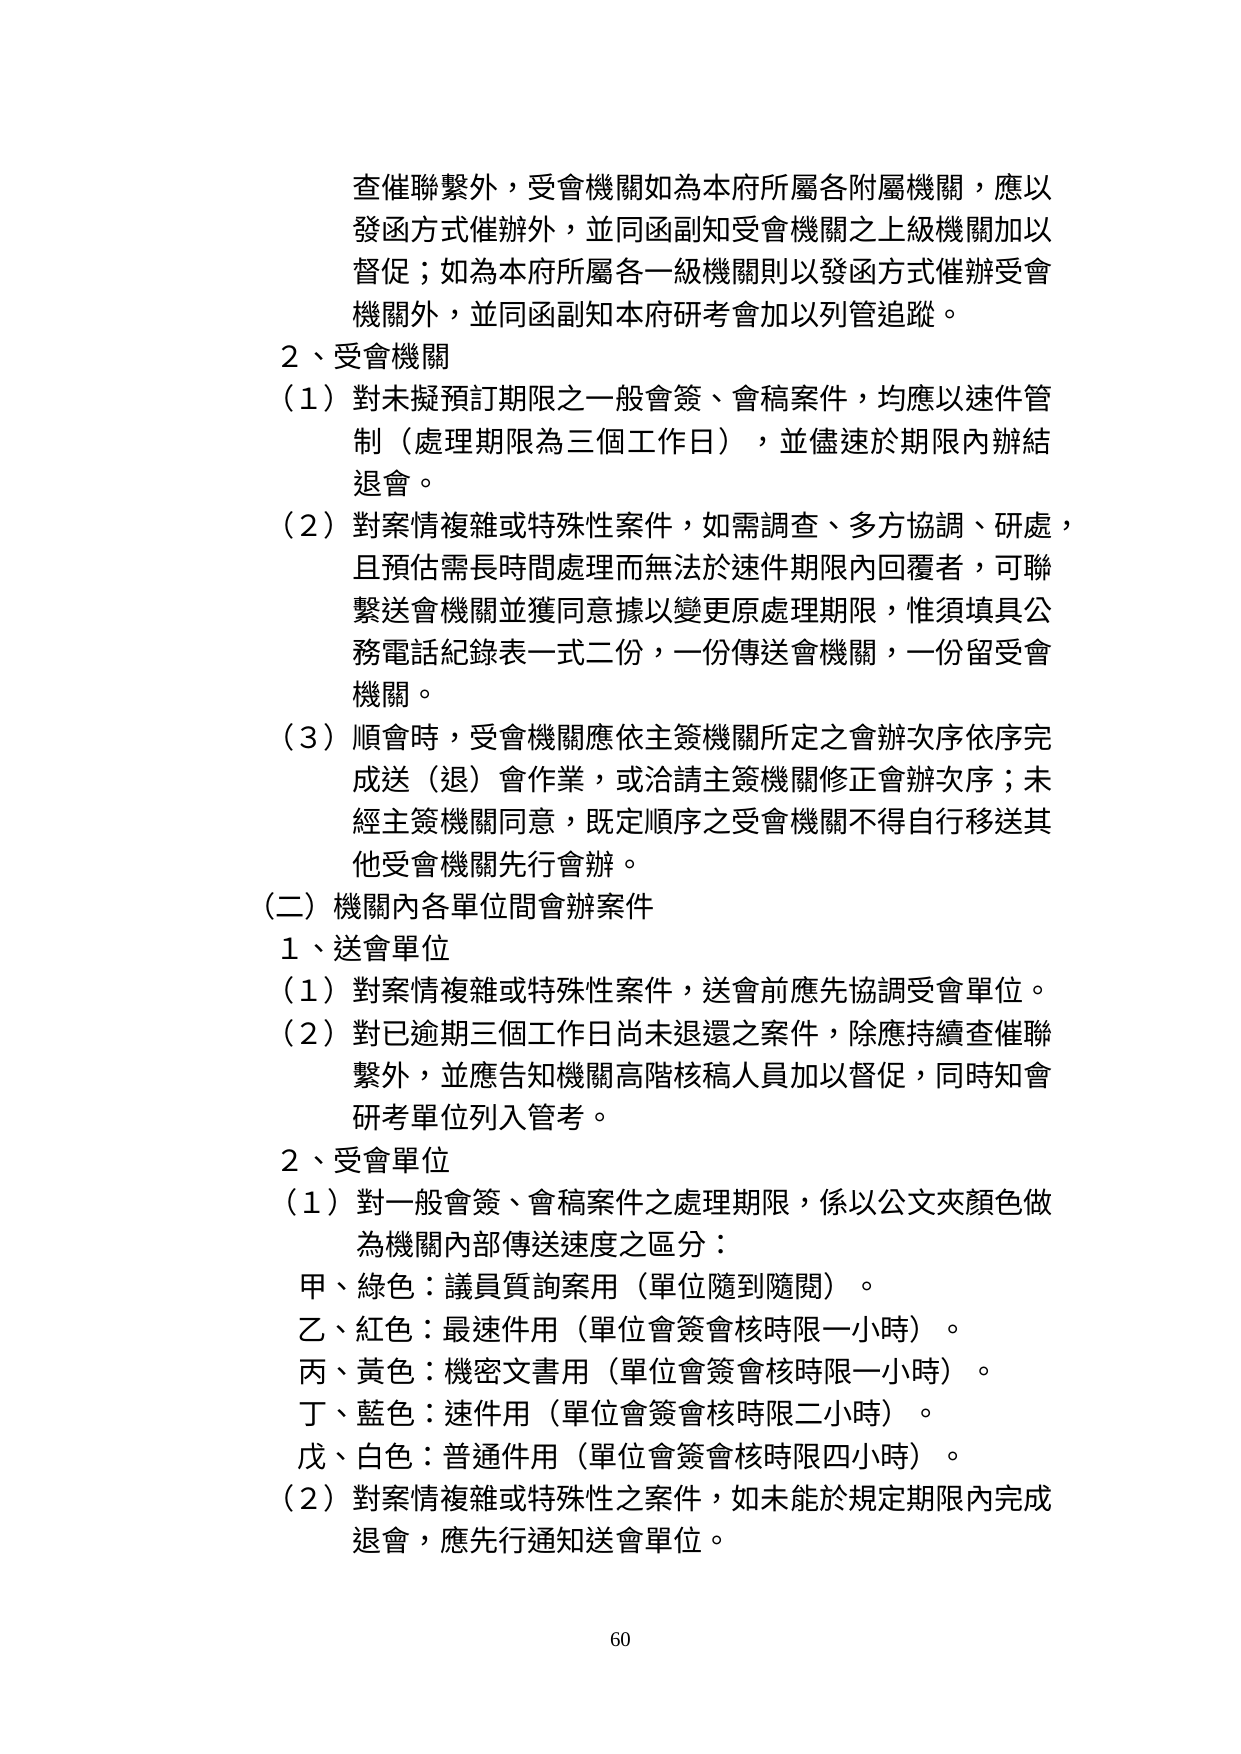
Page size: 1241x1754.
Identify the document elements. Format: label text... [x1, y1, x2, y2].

text （２）對案情複雜或特殊性之案件，如未能於規定期限內完成退會，應先行通知送會單位。 [265, 1476, 1053, 1560]
text （二）機關內各單位間會辦案件 [187, 883, 1053, 926]
text （２）對已逾期三個工作日尚未退還之案件，除應持續查催聯繫外，並應告知機關高階核稿人員加以督促，同時知會研考單位列入管考。 [265, 1010, 1053, 1137]
text 為機關內部傳送速度之區分： [254, 1222, 1053, 1264]
text 甲、綠色：議員質詢案用（單位隨到隨閱）。 [298, 1264, 1053, 1306]
text ２、受會單位 [187, 1137, 1053, 1179]
text （２）對案情複雜或特殊性案件，如需調查、多方協調、研處，且預估需長時間處理而無法於速件期限內回覆者，可聯繫送會機關並獲同意據以變更原處理期限，惟須填具公務電話紀錄表一式二份，一份傳送會機關，一份留受會機關。 [265, 503, 1053, 714]
text 乙、紅色：最速件用（單位會簽會核時限一小時）。 [297, 1306, 1053, 1349]
text 戊、白色：普通件用（單位會簽會核時限四小時）。 [297, 1433, 1053, 1476]
text １、送會單位 [187, 926, 1053, 968]
text 丁、藍色：速件用（單位會簽會核時限二小時）。 [298, 1391, 1053, 1433]
text ２、受會機關 [187, 334, 1053, 376]
text 查催聯繫外，受會機關如為本府所屬各附屬機關，應以發函方式催辦外，並同函副知受會機關之上級機關加以督促；如為本府所屬各一級機關則以發函方式催辦受會機關外，並同函副知本府研考會加以列管追蹤。 [275, 164, 1053, 334]
text 丙、黃色：機密文書用（單位會簽會核時限一小時）。 [298, 1349, 1053, 1391]
text （１）對案情複雜或特殊性案件，送會前應先協調受會單位。 [265, 968, 1053, 1010]
text （１）對未擬預訂期限之一般會簽、會稿案件，均應以速件管制（處理期限為三個工作日），並儘速於期限內辦結退會。 [265, 376, 1053, 503]
text （１）對一般會簽、會稿案件之處理期限，係以公文夾顏色做 [254, 1179, 1053, 1222]
text （３）順會時，受會機關應依主簽機關所定之會辦次序依序完成送（退）會作業，或洽請主簽機關修正會辦次序；未經主簽機關同意，既定順序之受會機關不得自行移送其他受會機關先行會辦。 [265, 714, 1053, 883]
